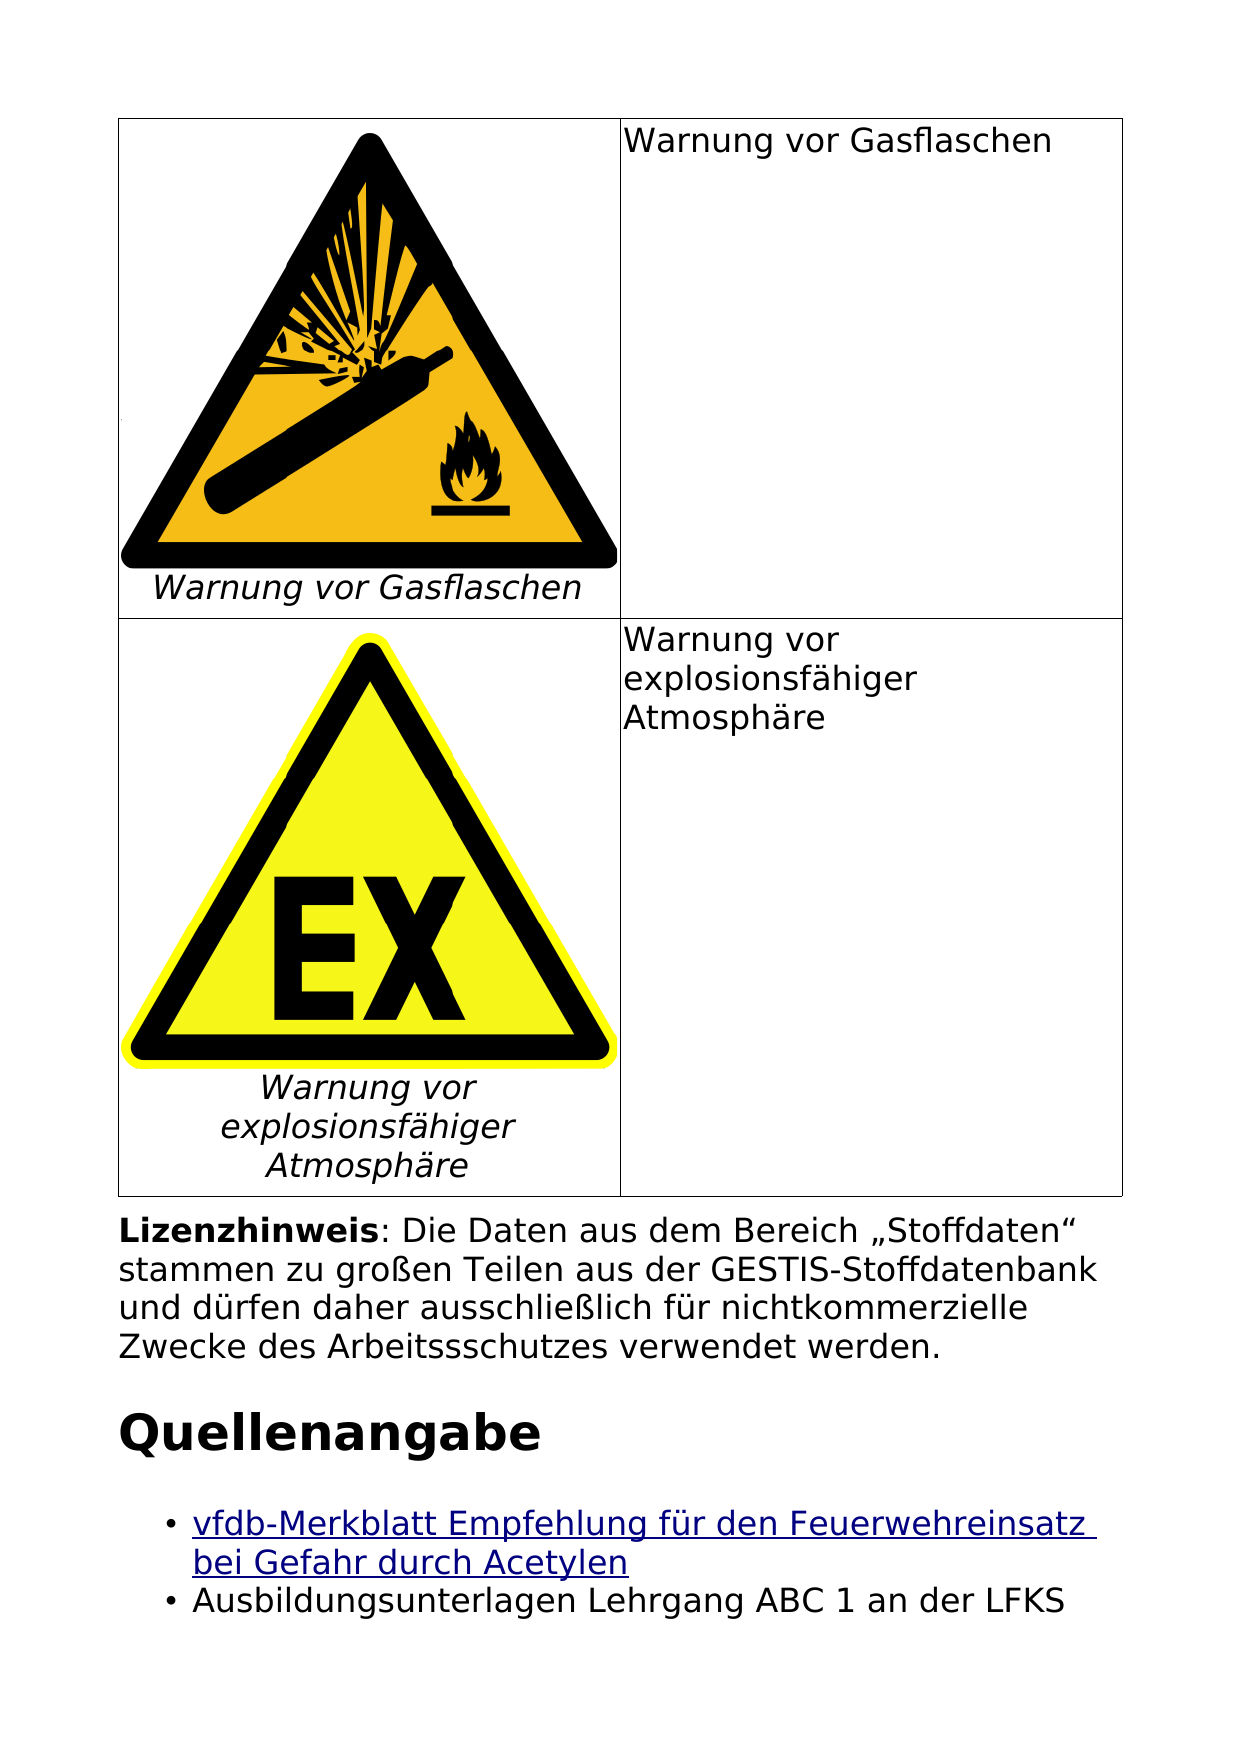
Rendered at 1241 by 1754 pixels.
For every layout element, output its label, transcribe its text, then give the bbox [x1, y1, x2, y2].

table_cell Warnung vor explosionsfähiger Atmosphäre [621, 619, 1122, 1196]
text Lizenzhinweis: Die Daten aus dem Bereich „Stoffdaten“ stammen zu großen Teilen aus der GESTIS-Stoffdatenbank und dürfen daher ausschließlich für nichtkommerzielle Zwecke des Arbeitssschutzes verwendet werden. [118, 1211, 1122, 1367]
table_cell Warnung vor Gasflaschen [621, 119, 1122, 618]
table_cell [119, 619, 620, 1196]
picture [121, 133, 618, 569]
subtitle Quellenangabe [118, 1404, 1122, 1462]
list Ausbildungsunterlagen Lehrgang ABC 1 an der LFKS [177, 1582, 1122, 1621]
list vfdb-Merkblatt Empfehlung für den Feuerwehreinsatz bei Gefahr durch Acetylen [177, 1504, 1122, 1582]
picture [121, 633, 618, 1069]
table_cell [119, 119, 620, 618]
